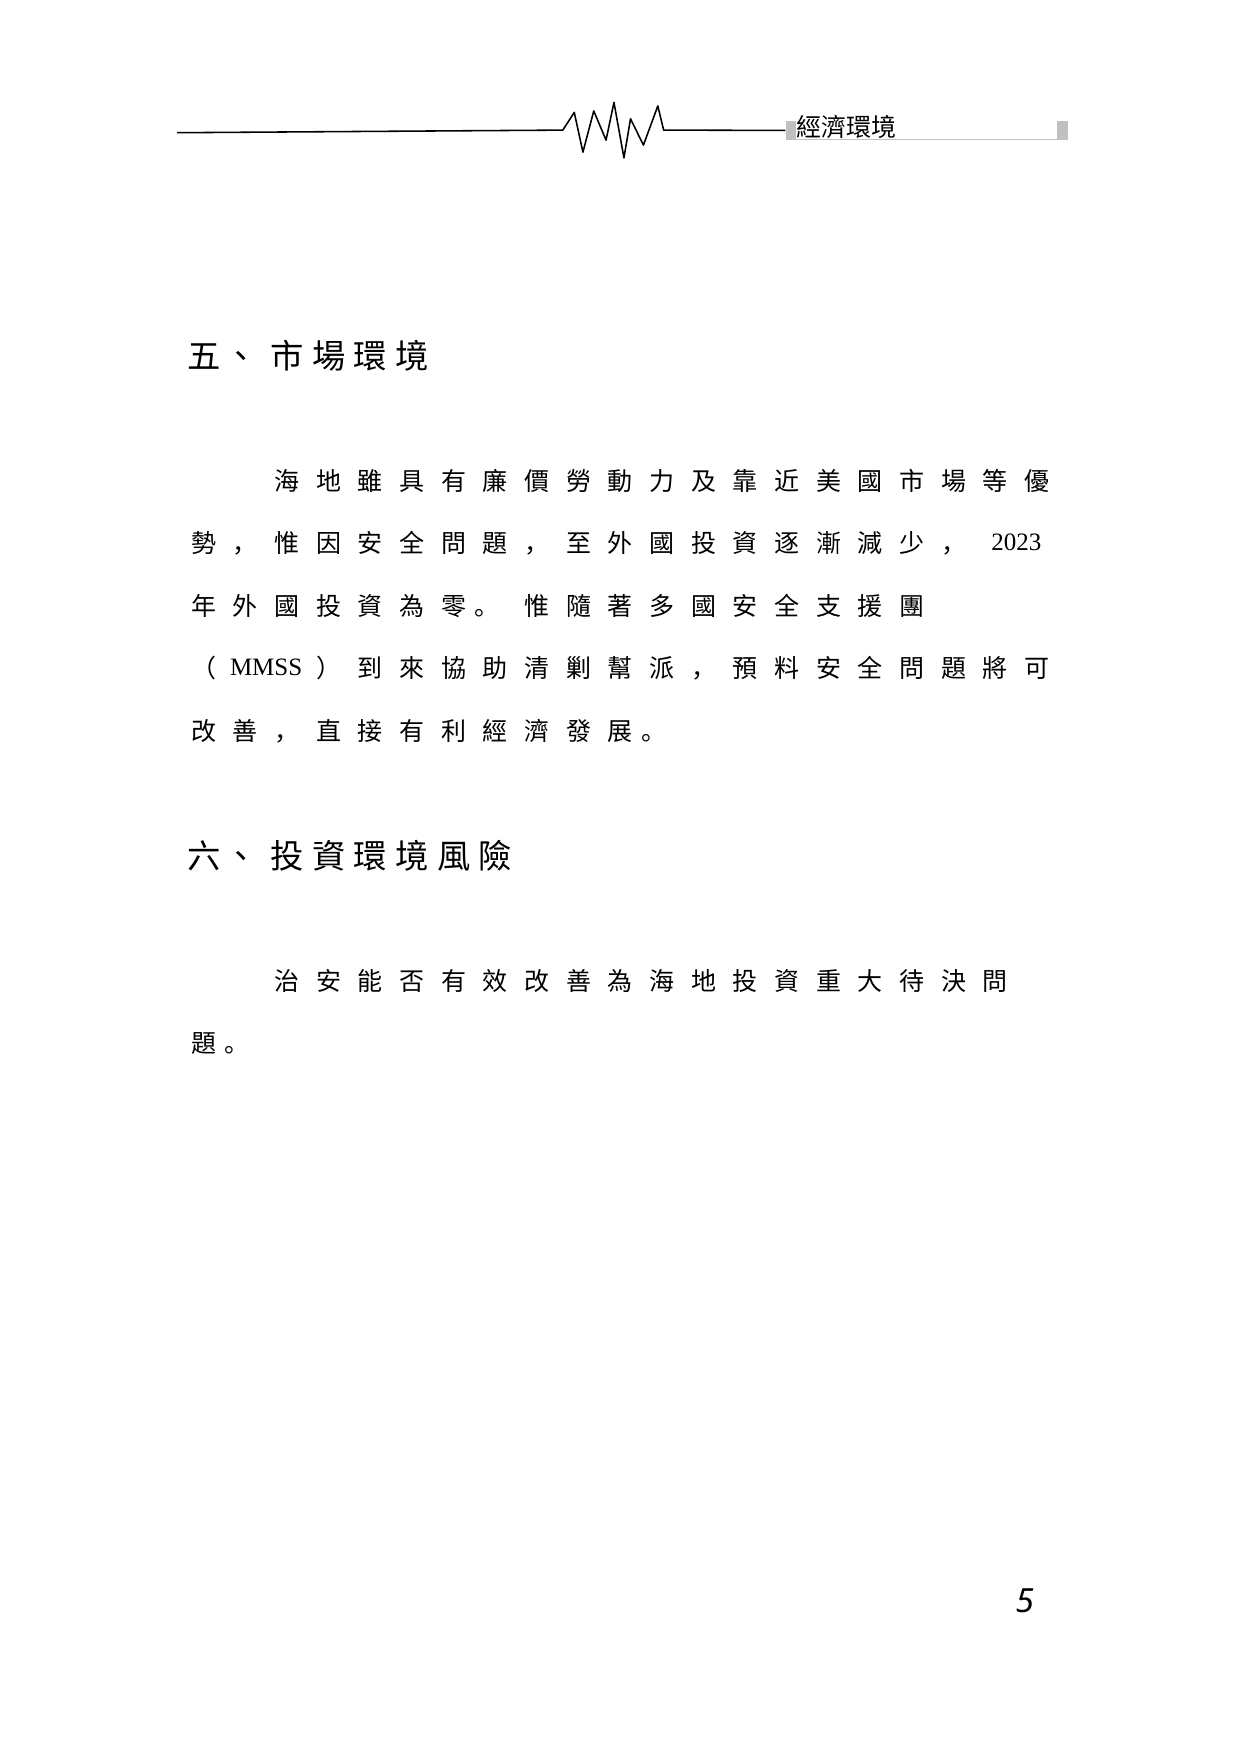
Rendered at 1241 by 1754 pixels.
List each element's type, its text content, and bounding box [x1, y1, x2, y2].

text 六、投資環境風險 [183, 813, 1058, 875]
text 五、市場環境 [183, 313, 1058, 375]
text 海地雖具有廉價勞動力及靠近美國市場等優勢，惟因安全問題，至外國投資逐漸減少，2023年外國投資為零。惟隨著多國安全支援團（MMSS）到來協助清剿幫派，預料安全問題將可改善，直接有利經濟發展。 [183, 438, 1058, 750]
text 治安能否有效改善為海地投資重大待決問題。 [183, 938, 1058, 1063]
